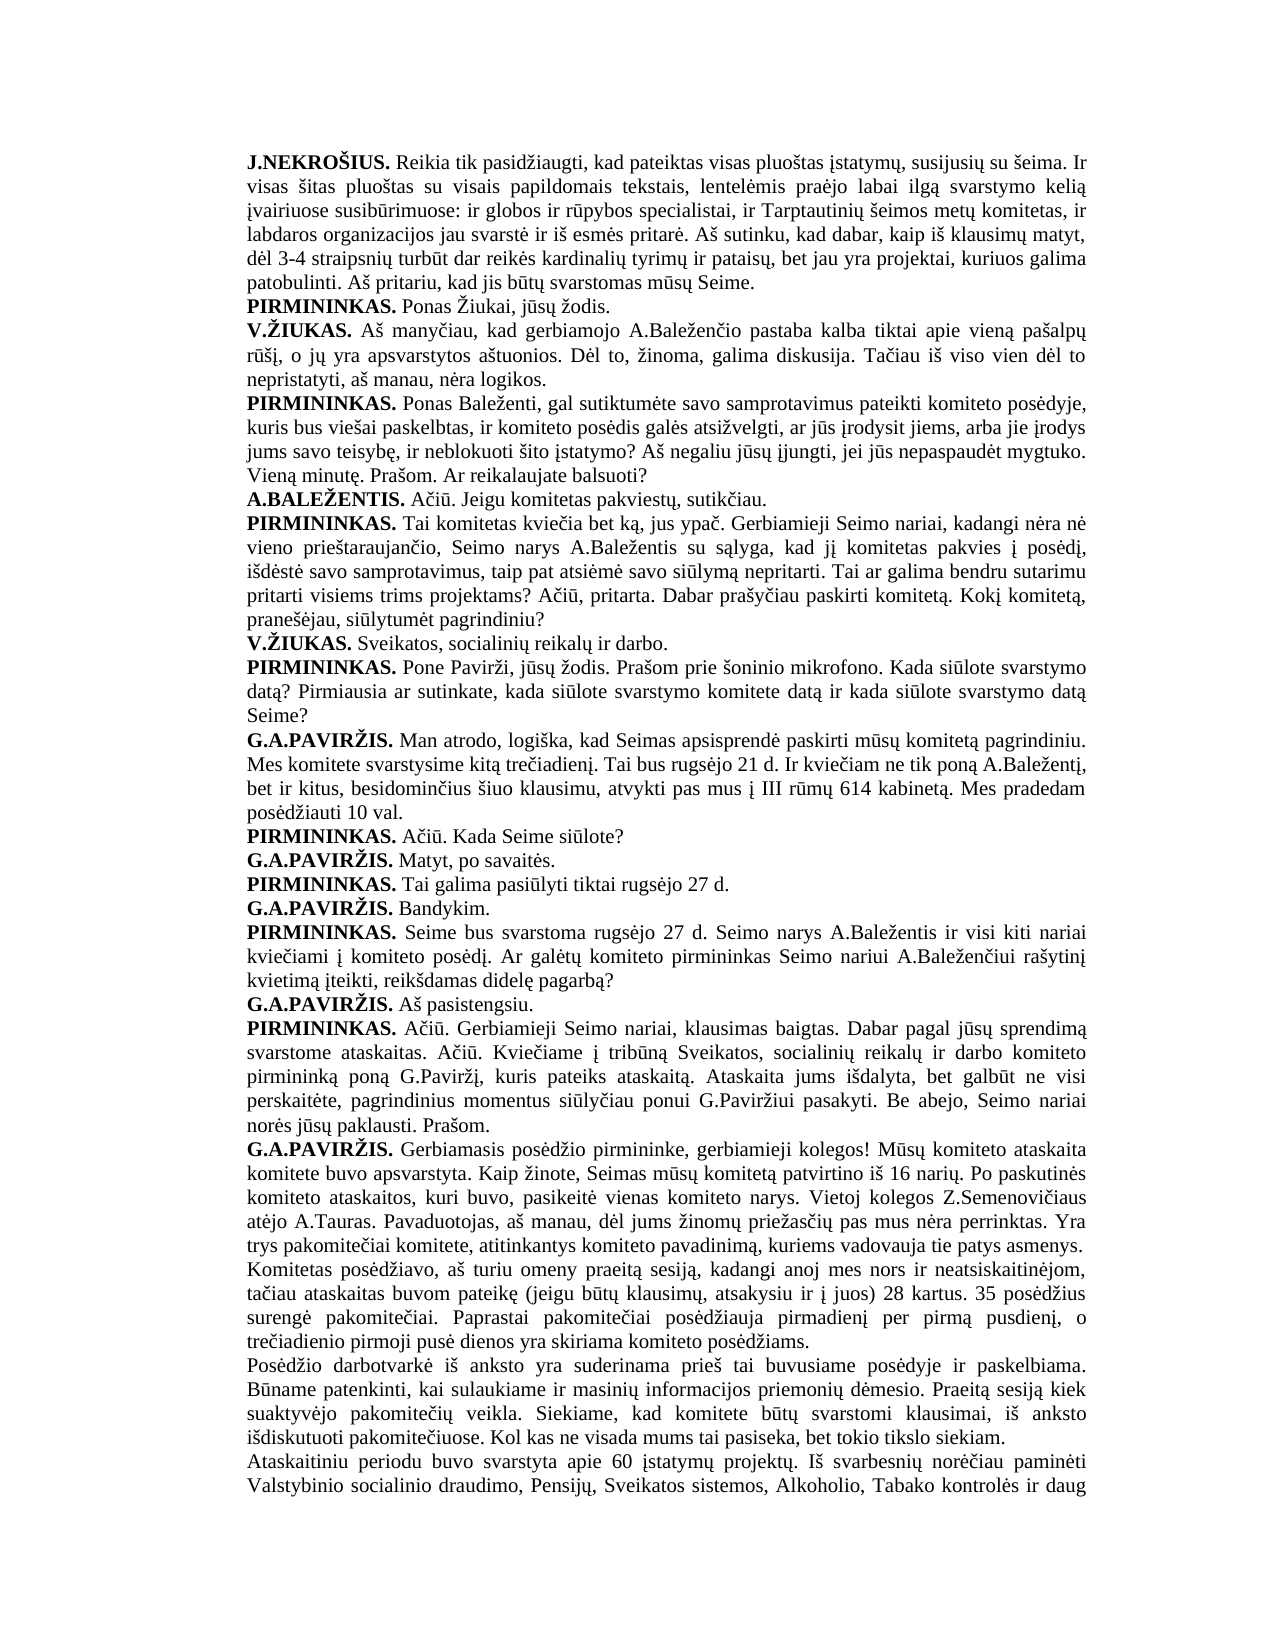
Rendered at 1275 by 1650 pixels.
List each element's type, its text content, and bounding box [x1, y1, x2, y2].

text Ataskaitiniu periodu buvo svarstyta apie 60 įstatymų projektų. Iš svarbesnių norėčiau paminėti Valstybinio socialinio draudimo, Pensijų, Sveikatos sistemos, Alkoholio, Tabako kontrolės ir daug [247, 1449, 1087, 1497]
text PIRMININKAS. Tai komitetas kviečia bet ką, jus ypač. Gerbiamieji Seimo nariai, kadangi nėra nė vieno prieštaraujančio, Seimo narys A.Baležentis su sąlyga, kad jį komitetas pakvies į posėdį, išdėstė savo samprotavimus, taip pat atsiėmė savo siūlymą nepritarti. Tai ar galima bendru sutarimu pritarti visiems trims projektams? Ačiū, pritarta. Dabar prašyčiau paskirti komitetą. Kokį komitetą, pranešėjau, siūlytumėt pagrindiniu? [247, 511, 1087, 631]
text V.ŽIUKAS. Aš manyčiau, kad gerbiamojo A.Baleženčio pastaba kalba tiktai apie vieną pašalpų rūšį, o jų yra apsvarstytos aštuonios. Dėl to, žinoma, galima diskusija. Tačiau iš viso vien dėl to nepristatyti, aš manau, nėra logikos. [247, 318, 1087, 391]
text Posėdžio darbotvarkė iš anksto yra suderinama prieš tai buvusiame posėdyje ir paskelbiama. Būname patenkinti, kai sulaukiame ir masinių informacijos priemonių dėmesio. Praeitą sesiją kiek suaktyvėjo pakomitečių veikla. Siekiame, kad komitete būtų svarstomi klausimai, iš anksto išdiskutuoti pakomitečiuose. Kol kas ne visada mums tai pasiseka, bet tokio tikslo siekiam. [247, 1353, 1087, 1449]
text Komitetas posėdžiavo, aš turiu omeny praeitą sesiją, kadangi anoj mes nors ir neatsiskaitinėjom, tačiau ataskaitas buvom pateikę (jeigu būtų klausimų, atsakysiu ir į juos) 28 kartus. 35 posėdžius surengė pakomitečiai. Paprastai pakomitečiai posėdžiauja pirmadienį per pirmą pusdienį, o trečiadienio pirmoji pusė dienos yra skiriama komiteto posėdžiams. [247, 1257, 1087, 1353]
text J.NEKROŠIUS. Reikia tik pasidžiaugti, kad pateiktas visas pluoštas įstatymų, susijusių su šeima. Ir visas šitas pluoštas su visais papildomais tekstais, lentelėmis praėjo labai ilgą svarstymo kelią įvairiuose susibūrimuose: ir globos ir rūpybos specialistai, ir Tarptautinių šeimos metų komitetas, ir labdaros organizacijos jau svarstė ir iš esmės pritarė. Aš sutinku, kad dabar, kaip iš klausimų matyt, dėl 3-4 straipsnių turbūt dar reikės kardinalių tyrimų ir pataisų, bet jau yra projektai, kuriuos galima patobulinti. Aš pritariu, kad jis būtų svarstomas mūsų Seime. [247, 150, 1087, 294]
text PIRMININKAS. Ponas Žiukai, jūsų žodis. [247, 294, 1087, 318]
text G.A.PAVIRŽIS. Gerbiamasis posėdžio pirmininke, gerbiamieji kolegos! Mūsų komiteto ataskaita komitete buvo apsvarstyta. Kaip žinote, Seimas mūsų komitetą patvirtino iš 16 narių. Po paskutinės komiteto ataskaitos, kuri buvo, pasikeitė vienas komiteto narys. Vietoj kolegos Z.Semenovičiaus atėjo A.Tauras. Pavaduotojas, aš manau, dėl jums žinomų priežasčių pas mus nėra perrinktas. Yra trys pakomitečiai komitete, atitinkantys komiteto pavadinimą, kuriems vadovauja tie patys asmenys. [247, 1137, 1087, 1257]
text PIRMININKAS. Tai galima pasiūlyti tiktai rugsėjo 27 d. [247, 872, 1087, 896]
text G.A.PAVIRŽIS. Bandykim. [247, 896, 1087, 920]
text A.BALEŽENTIS. Ačiū. Jeigu komitetas pakviestų, sutikčiau. [247, 487, 1087, 511]
text PIRMININKAS. Pone Pavirži, jūsų žodis. Prašom prie šoninio mikrofono. Kada siūlote svarstymo datą? Pirmiausia ar sutinkate, kada siūlote svarstymo komitete datą ir kada siūlote svarstymo datą Seime? [247, 655, 1087, 727]
text PIRMININKAS. Ačiū. Gerbiamieji Seimo nariai, klausimas baigtas. Dabar pagal jūsų sprendimą svarstome ataskaitas. Ačiū. Kviečiame į tribūną Sveikatos, socialinių reikalų ir darbo komiteto pirmininką poną G.Paviržį, kuris pateiks ataskaitą. Ataskaita jums išdalyta, bet galbūt ne visi perskaitėte, pagrindinius momentus siūlyčiau ponui G.Paviržiui pasakyti. Be abejo, Seimo nariai norės jūsų paklausti. Prašom. [247, 1016, 1087, 1137]
text PIRMININKAS. Seime bus svarstoma rugsėjo 27 d. Seimo narys A.Baležentis ir visi kiti nariai kviečiami į komiteto posėdį. Ar galėtų komiteto pirmininkas Seimo nariui A.Baleženčiui rašytinį kvietimą įteikti, reikšdamas didelę pagarbą? [247, 920, 1087, 992]
text G.A.PAVIRŽIS. Man atrodo, logiška, kad Seimas apsisprendė paskirti mūsų komitetą pagrindiniu. Mes komitete svarstysime kitą trečiadienį. Tai bus rugsėjo 21 d. Ir kviečiam ne tik poną A.Baležentį, bet ir kitus, besidominčius šiuo klausimu, atvykti pas mus į III rūmų 614 kabinetą. Mes pradedam posėdžiauti 10 val. [247, 727, 1087, 824]
text PIRMININKAS. Ponas Baleženti, gal sutiktumėte savo samprotavimus pateikti komiteto posėdyje, kuris bus viešai paskelbtas, ir komiteto posėdis galės atsižvelgti, ar jūs įrodysit jiems, arba jie įrodys jums savo teisybę, ir neblokuoti šito įstatymo? Aš negaliu jūsų įjungti, jei jūs nepaspaudėt mygtuko. Vieną minutę. Prašom. Ar reikalaujate balsuoti? [247, 391, 1087, 487]
text V.ŽIUKAS. Sveikatos, socialinių reikalų ir darbo. [247, 631, 1087, 655]
text PIRMININKAS. Ačiū. Kada Seime siūlote? [247, 824, 1087, 848]
text G.A.PAVIRŽIS. Matyt, po savaitės. [247, 848, 1087, 872]
text G.A.PAVIRŽIS. Aš pasistengsiu. [247, 992, 1087, 1016]
